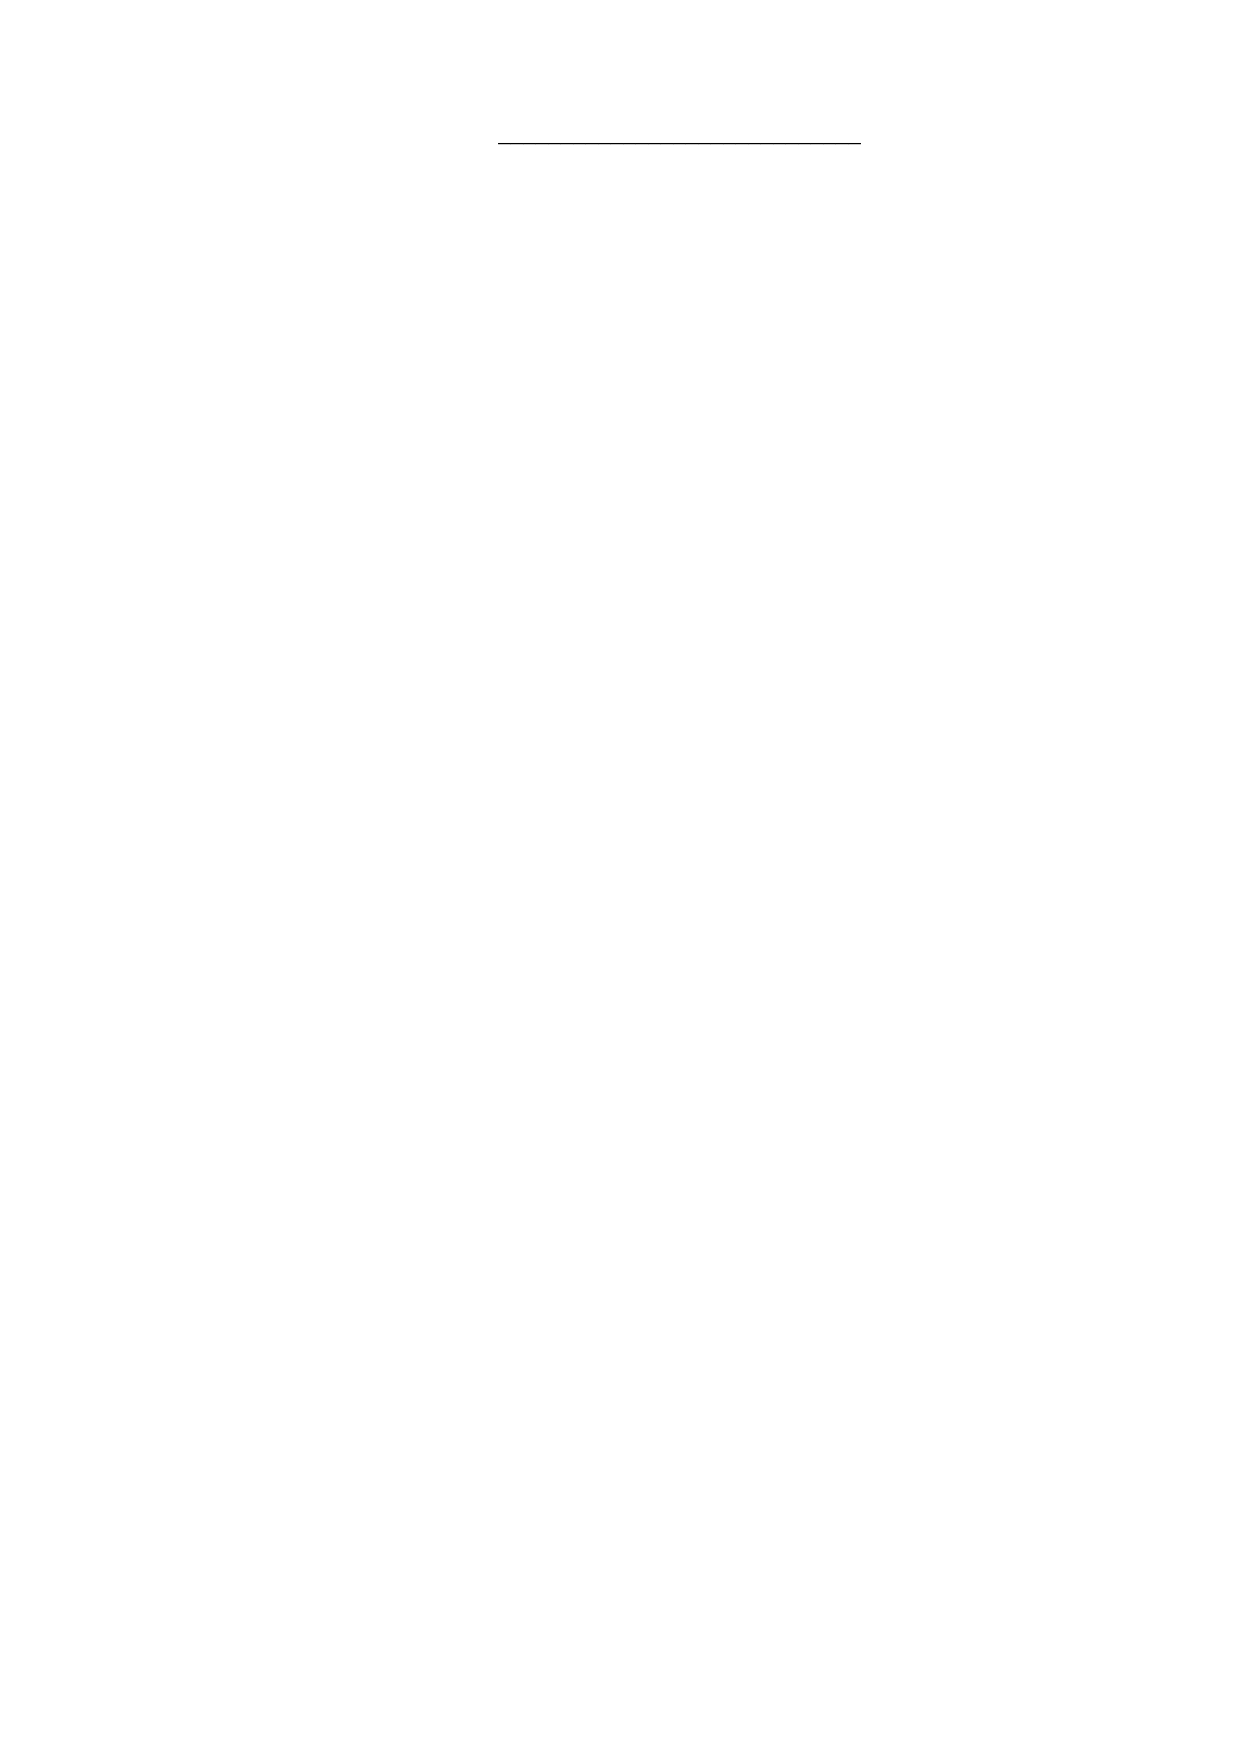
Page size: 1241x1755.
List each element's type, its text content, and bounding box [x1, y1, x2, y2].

text _____________________________ [177, 118, 1181, 147]
